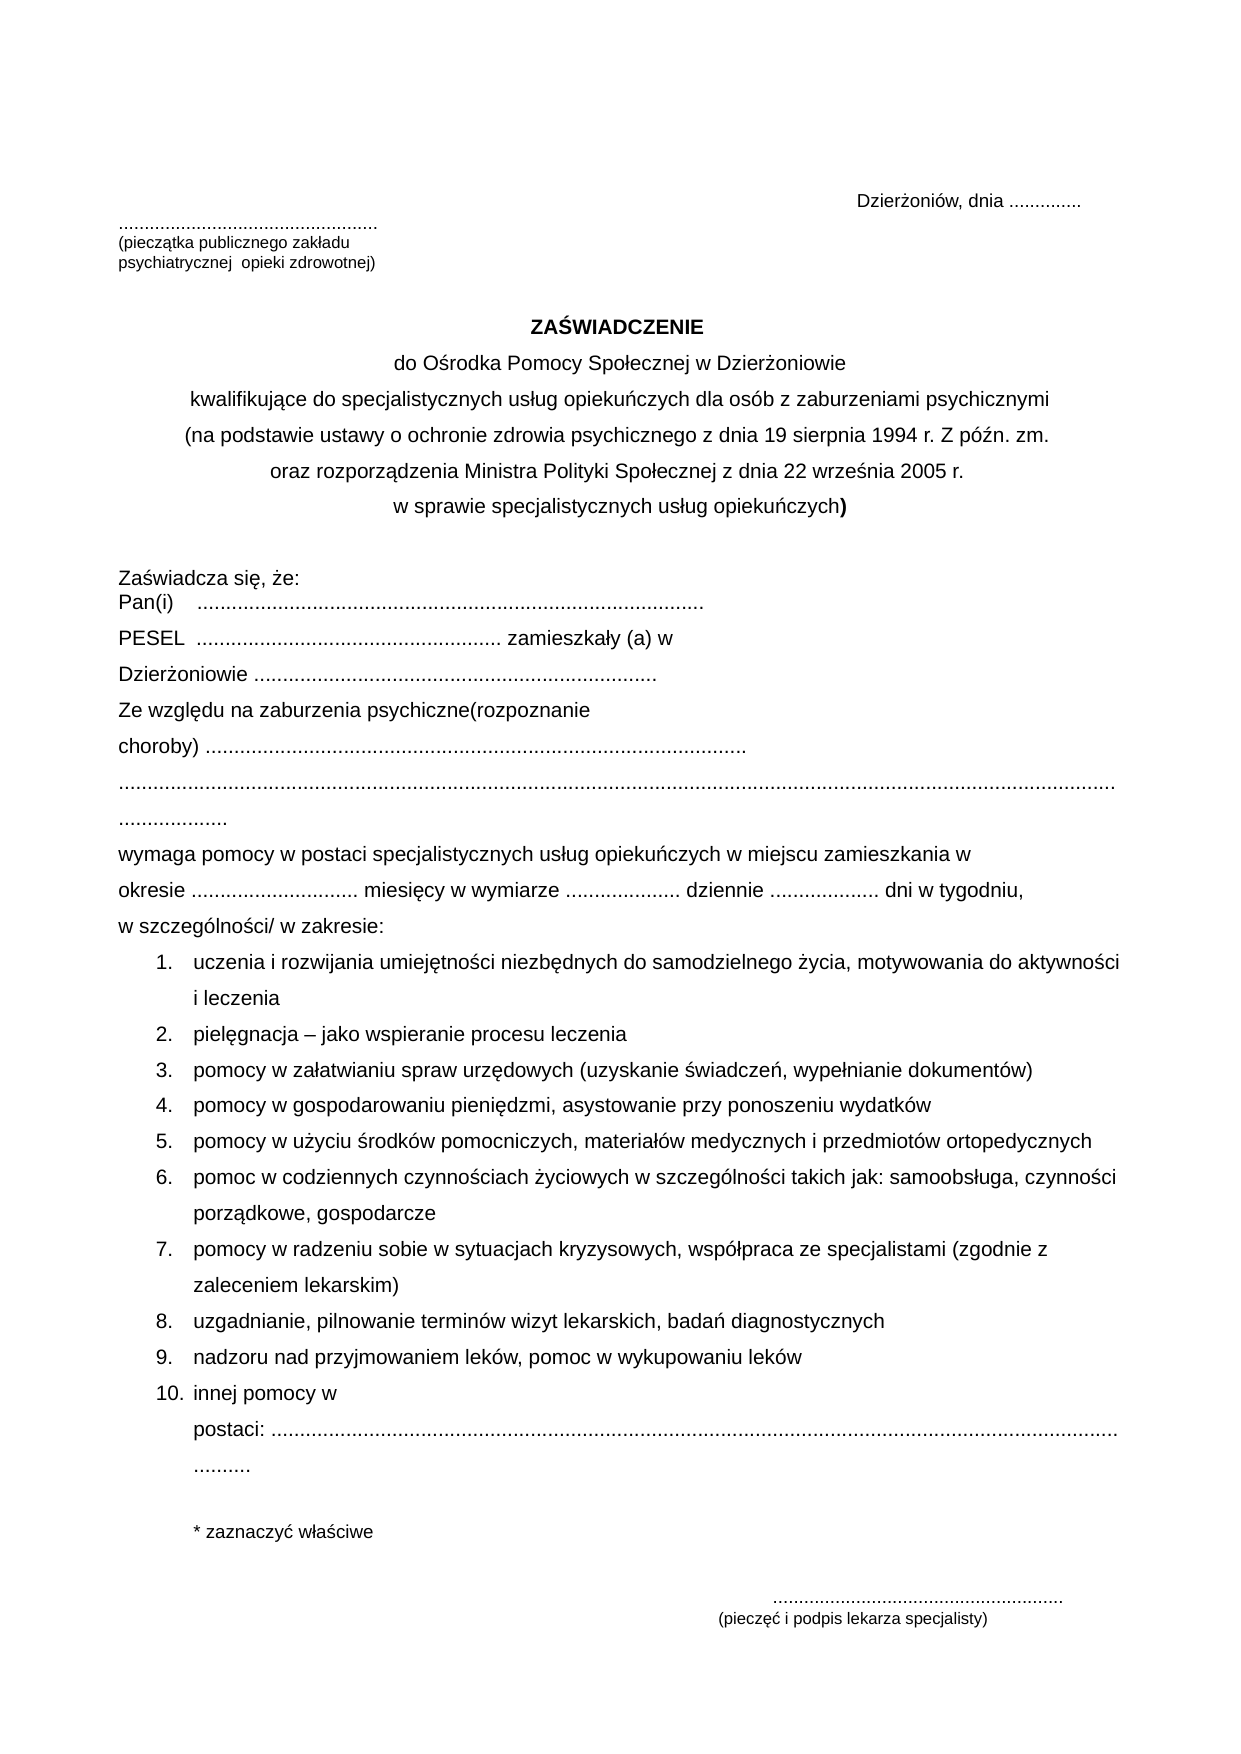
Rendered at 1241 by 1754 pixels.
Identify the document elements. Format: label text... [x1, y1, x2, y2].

list pielęgnacja – jako wspieranie procesu leczenia [156, 1021, 1122, 1045]
list pomoc w codziennych czynnościach życiowych w szczególności takich jak: samoobsługa, czynności porządkowe, gospodarcze [156, 1165, 1122, 1225]
text ZAŚWIADCZENIE [118, 315, 1122, 339]
list * zaznaczyć właściwe [156, 1521, 1122, 1542]
list uzgadnianie, pilnowanie terminów wizyt lekarskich, badań diagnostycznych [156, 1309, 1122, 1333]
text w szczególności/ w zakresie: [118, 914, 1122, 938]
list pomocy w załatwianiu spraw urzędowych (uzyskanie świadczeń, wypełnianie dokumentów) [156, 1057, 1122, 1081]
text PESEL ..................................................... zamieszkały (a) w Dzierżoniowie ...................................................................... [118, 626, 1122, 686]
text Pan(i) ........................................................................................ [118, 590, 1122, 614]
text wymaga pomocy w postaci specjalistycznych usług opiekuńczych w miejscu zamieszkania w okresie ............................. miesięcy w wymiarze .................... dziennie ................... dni w tygodniu, [118, 842, 1122, 902]
text .................................................. [118, 212, 1122, 233]
list pomocy w użyciu środków pomocniczych, materiałów medycznych i przedmiotów ortopedycznych [156, 1129, 1122, 1153]
list pomocy w gospodarowaniu pieniędzmi, asystowanie przy ponoszeniu wydatków [156, 1093, 1122, 1117]
list nadzoru nad przyjmowaniem leków, pomoc w wykupowaniu leków [156, 1345, 1122, 1369]
text Ze względu na zaburzenia psychiczne(rozpoznanie choroby) .............................................................................................. [118, 698, 1122, 758]
text (pieczątka publicznego zakładu [118, 233, 1122, 252]
text (na podstawie ustawy o ochronie zdrowia psychicznego z dnia 19 sierpnia 1994 r. Z późn. zm. [118, 422, 1122, 446]
text oraz rozporządzenia Ministra Polityki Społecznej z dnia 22 września 2005 r. [118, 458, 1122, 482]
list uczenia i rozwijania umiejętności niezbędnych do samodzielnego życia, motywowania do aktywności i leczenia [156, 949, 1122, 1009]
text kwalifikujące do specjalistycznych usług opiekuńczych dla osób z zaburzeniami psychicznymi [118, 387, 1122, 411]
list pomocy w radzeniu sobie w sytuacjach kryzysowych, współpraca ze specjalistami (zgodnie z zaleceniem lekarskim) [156, 1237, 1122, 1297]
text (pieczęć i podpis lekarza specjalisty) [118, 1607, 1122, 1629]
text psychiatrycznej opieki zdrowotnej) [118, 252, 1122, 272]
text Dzierżoniów, dnia .............. [118, 190, 1122, 212]
text w sprawie specjalistycznych usług opiekuńczych) [118, 494, 1122, 518]
text do Ośrodka Pomocy Społecznej w Dzierżoniowie [118, 351, 1122, 374]
text ................................................................................................................................................................................................ [118, 770, 1122, 830]
text ........................................................ [118, 1586, 1122, 1607]
text Zaświadcza się, że: [118, 566, 1122, 590]
list innej pomocy w postaci: ............................................................................................................................................................. [156, 1381, 1122, 1477]
